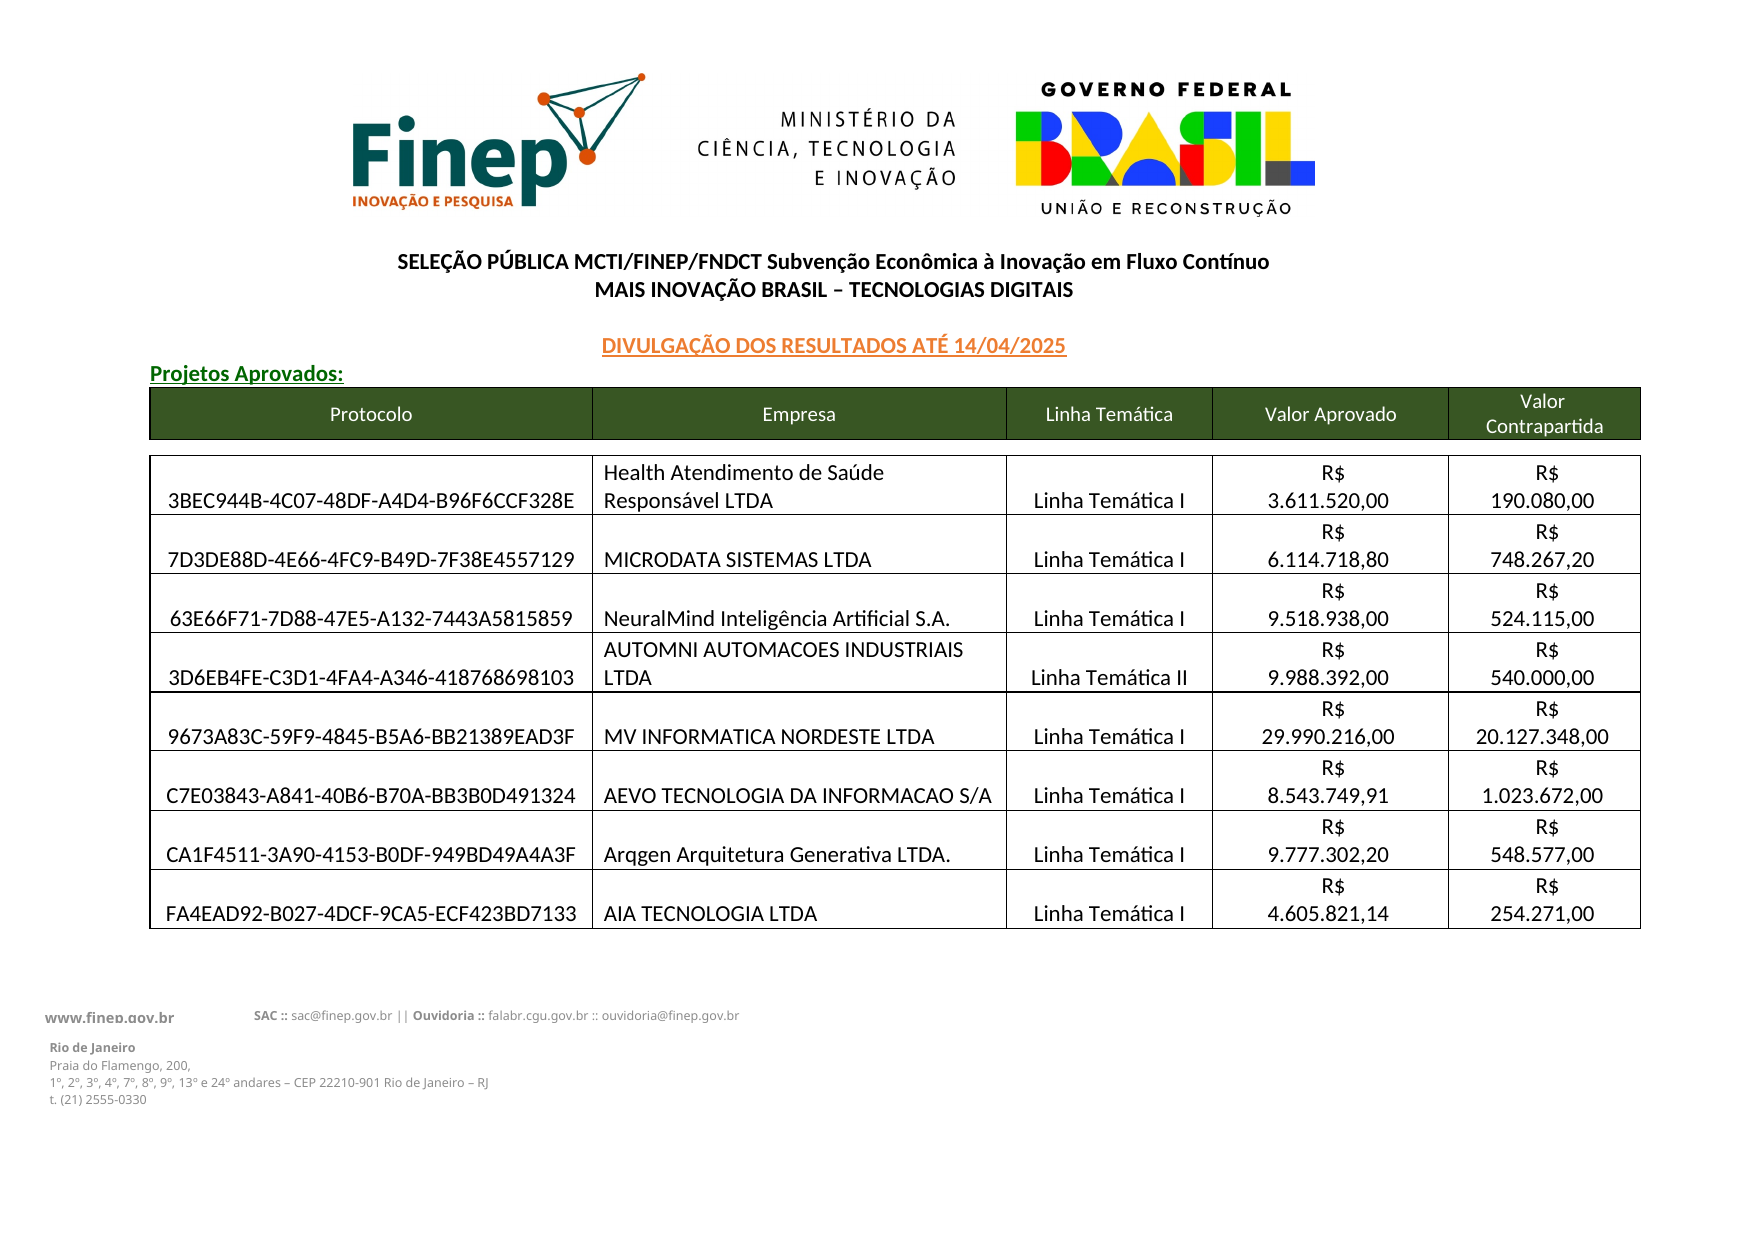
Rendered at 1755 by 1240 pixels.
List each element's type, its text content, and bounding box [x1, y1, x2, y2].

table_cell R$ 9.777.302,20 [1213, 811, 1448, 868]
table_cell R$ 8.543.749,91 [1213, 751, 1448, 809]
table_cell R$ 29.990.216,00 [1213, 693, 1448, 750]
table_cell Linha Temática I [1007, 751, 1212, 809]
table_cell NeuralMind Inteligência Artificial S.A. [593, 574, 1006, 632]
table_cell AIA TECNOLOGIA LTDA [593, 870, 1006, 928]
table_header Linha Temática I [1007, 456, 1212, 514]
table_cell R$ 748.267,20 [1449, 515, 1640, 573]
table_cell Linha Temática II [1007, 633, 1212, 691]
table_cell R$ 1.023.672,00 [1449, 751, 1640, 809]
table_cell Linha Temática I [1007, 574, 1212, 632]
table_cell 3D6EB4FE-C3D1-4FA4-A346-418768698103 [151, 633, 592, 691]
table_cell AUTOMNI AUTOMACOES INDUSTRIAIS LTDA [593, 633, 1006, 691]
table_header 3BEC944B-4C07-48DF-A4D4-B96F6CCF328E [151, 456, 592, 514]
table_cell R$ 524.115,00 [1449, 574, 1640, 632]
table_cell MICRODATA SISTEMAS LTDA [593, 515, 1006, 573]
table_cell C7E03843-A841-40B6-B70A-BB3B0D491324 [151, 751, 592, 809]
table_header Health Atendimento de Saúde Responsável LTDA [593, 456, 1006, 514]
table_cell CA1F4511-3A90-4153-B0DF-949BD49A4A3F [151, 811, 592, 868]
table_cell R$ 6.114.718,80 [1213, 515, 1448, 573]
table_cell Linha Temática I [1007, 870, 1212, 928]
table_cell R$ 20.127.348,00 [1449, 693, 1640, 750]
table_cell R$ 254.271,00 [1449, 870, 1640, 928]
table_cell R$ 4.605.821,14 [1213, 870, 1448, 928]
table_cell 7D3DE88D-4E66-4FC9-B49D-7F38E4557129 [151, 515, 592, 573]
table_cell Linha Temática I [1007, 515, 1212, 573]
table_cell Linha Temática I [1007, 693, 1212, 750]
table_cell AEVO TECNOLOGIA DA INFORMACAO S/A [593, 751, 1006, 809]
table_header R$ 3.611.520,00 [1213, 456, 1448, 514]
table_cell 63E66F71-7D88-47E5-A132-7443A5815859 [151, 574, 592, 632]
table_cell Arqgen Arquitetura Generativa LTDA. [593, 811, 1006, 868]
table_cell R$ 9.518.938,00 [1213, 574, 1448, 632]
table_cell MV INFORMATICA NORDESTE LTDA [593, 693, 1006, 750]
table_cell 9673A83C-59F9-4845-B5A6-BB21389EAD3F [151, 693, 592, 750]
table_header R$ 190.080,00 [1449, 456, 1640, 514]
table_cell FA4EAD92-B027-4DCF-9CA5-ECF423BD7133 [151, 870, 592, 928]
table_cell R$ 9.988.392,00 [1213, 633, 1448, 691]
table_cell R$ 540.000,00 [1449, 633, 1640, 691]
table_cell Linha Temática I [1007, 811, 1212, 868]
table_cell R$ 548.577,00 [1449, 811, 1640, 868]
